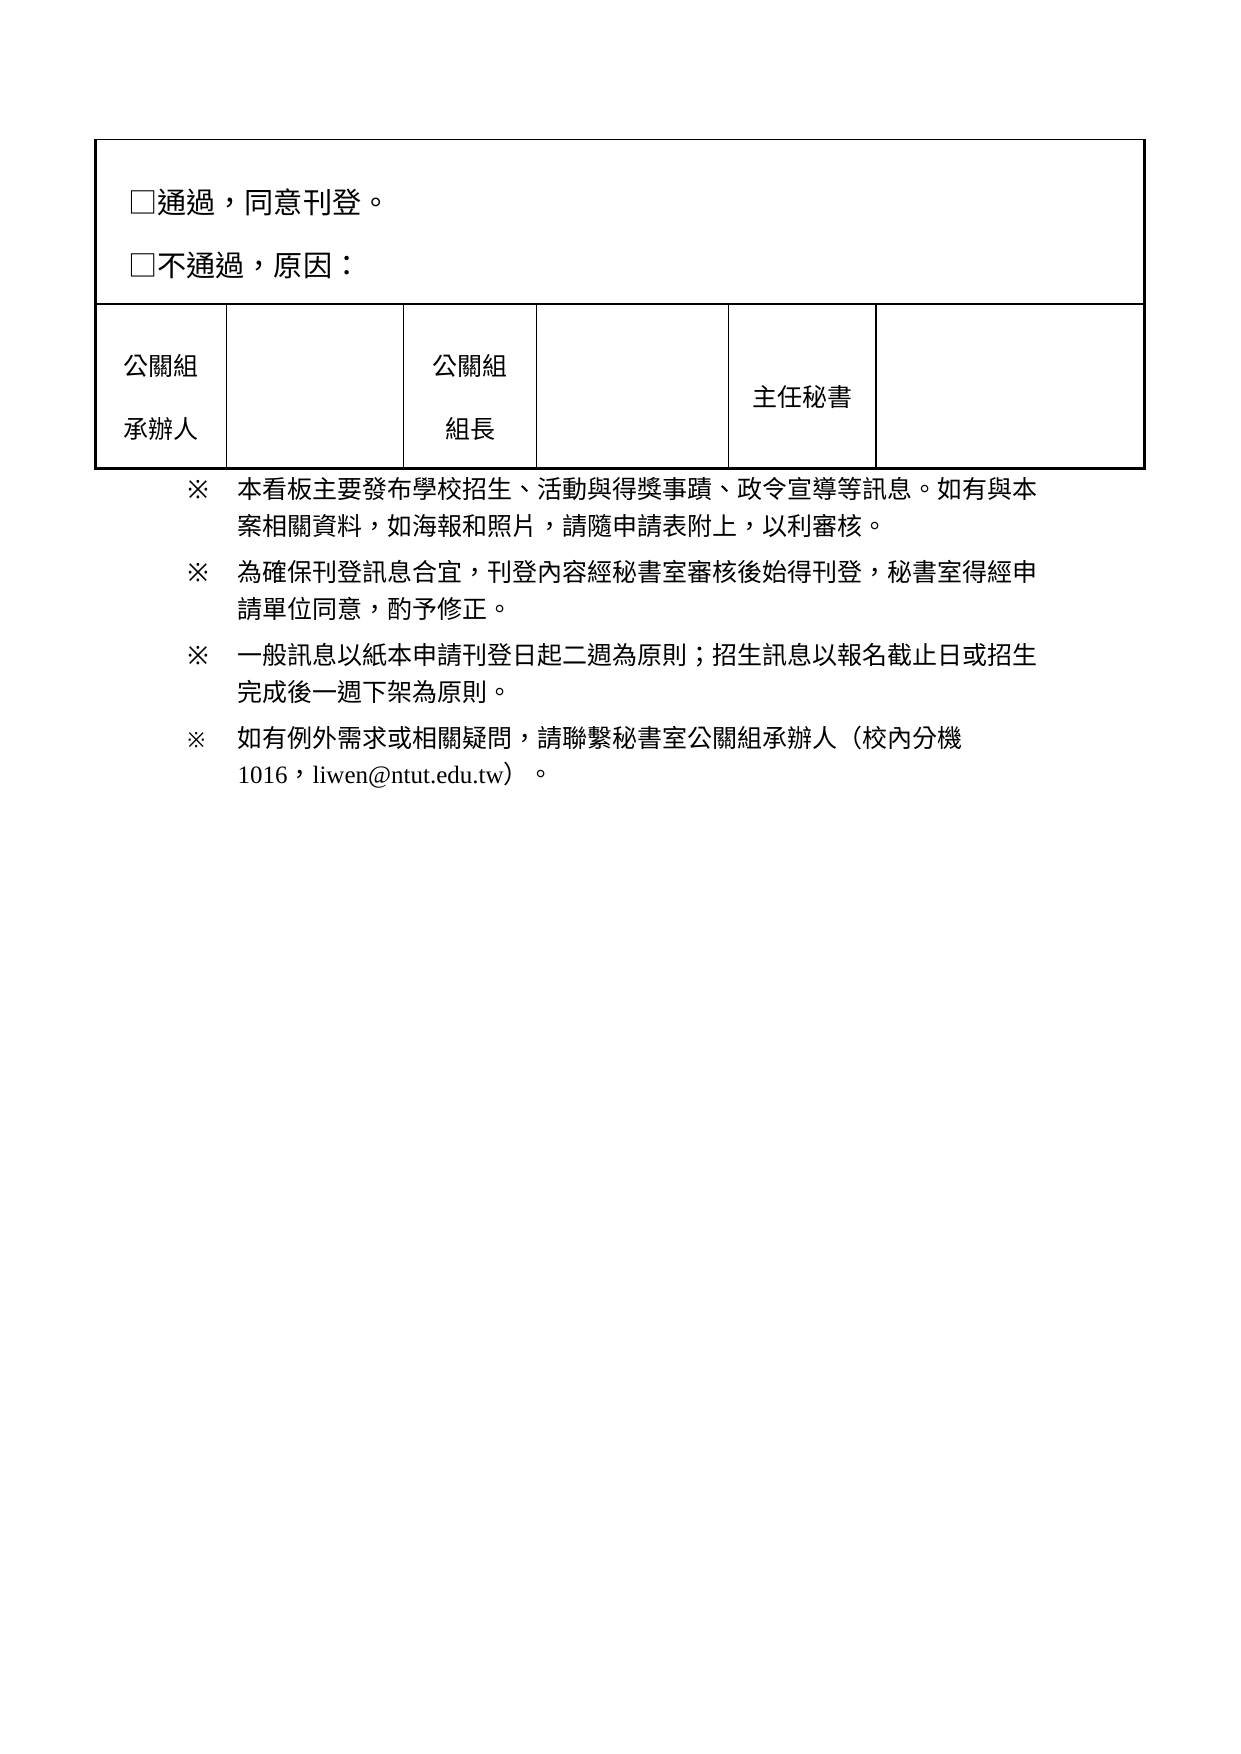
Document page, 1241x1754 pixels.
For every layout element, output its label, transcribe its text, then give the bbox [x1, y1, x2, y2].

table_cell □通過，同意刊登。 □不通過，原因： [97, 140, 1143, 303]
table_cell 公關組 承辦人 [97, 305, 226, 467]
table_cell [877, 305, 1143, 467]
table_cell 主任秘書 [729, 305, 875, 467]
table_cell [227, 305, 403, 467]
list 為確保刊登訊息合宜，刊登內容經秘書室審核後始得刊登，秘書室得經申請單位同意，酌予修正。 [187, 553, 1053, 625]
list 一般訊息以紙本申請刊登日起二週為原則；招生訊息以報名截止日或招生完成後一週下架為原則。 [187, 636, 1053, 708]
table_cell [537, 305, 728, 467]
list 如有例外需求或相關疑問，請聯繫秘書室公關組承辦人（校內分機1016，liwen@ntut.edu.tw）。 [187, 719, 1053, 791]
list 本看板主要發布學校招生、活動與得獎事蹟、政令宣導等訊息。如有與本案相關資料，如海報和照片，請隨申請表附上，以利審核。 [187, 470, 1053, 542]
table_cell 公關組 組長 [404, 305, 536, 467]
